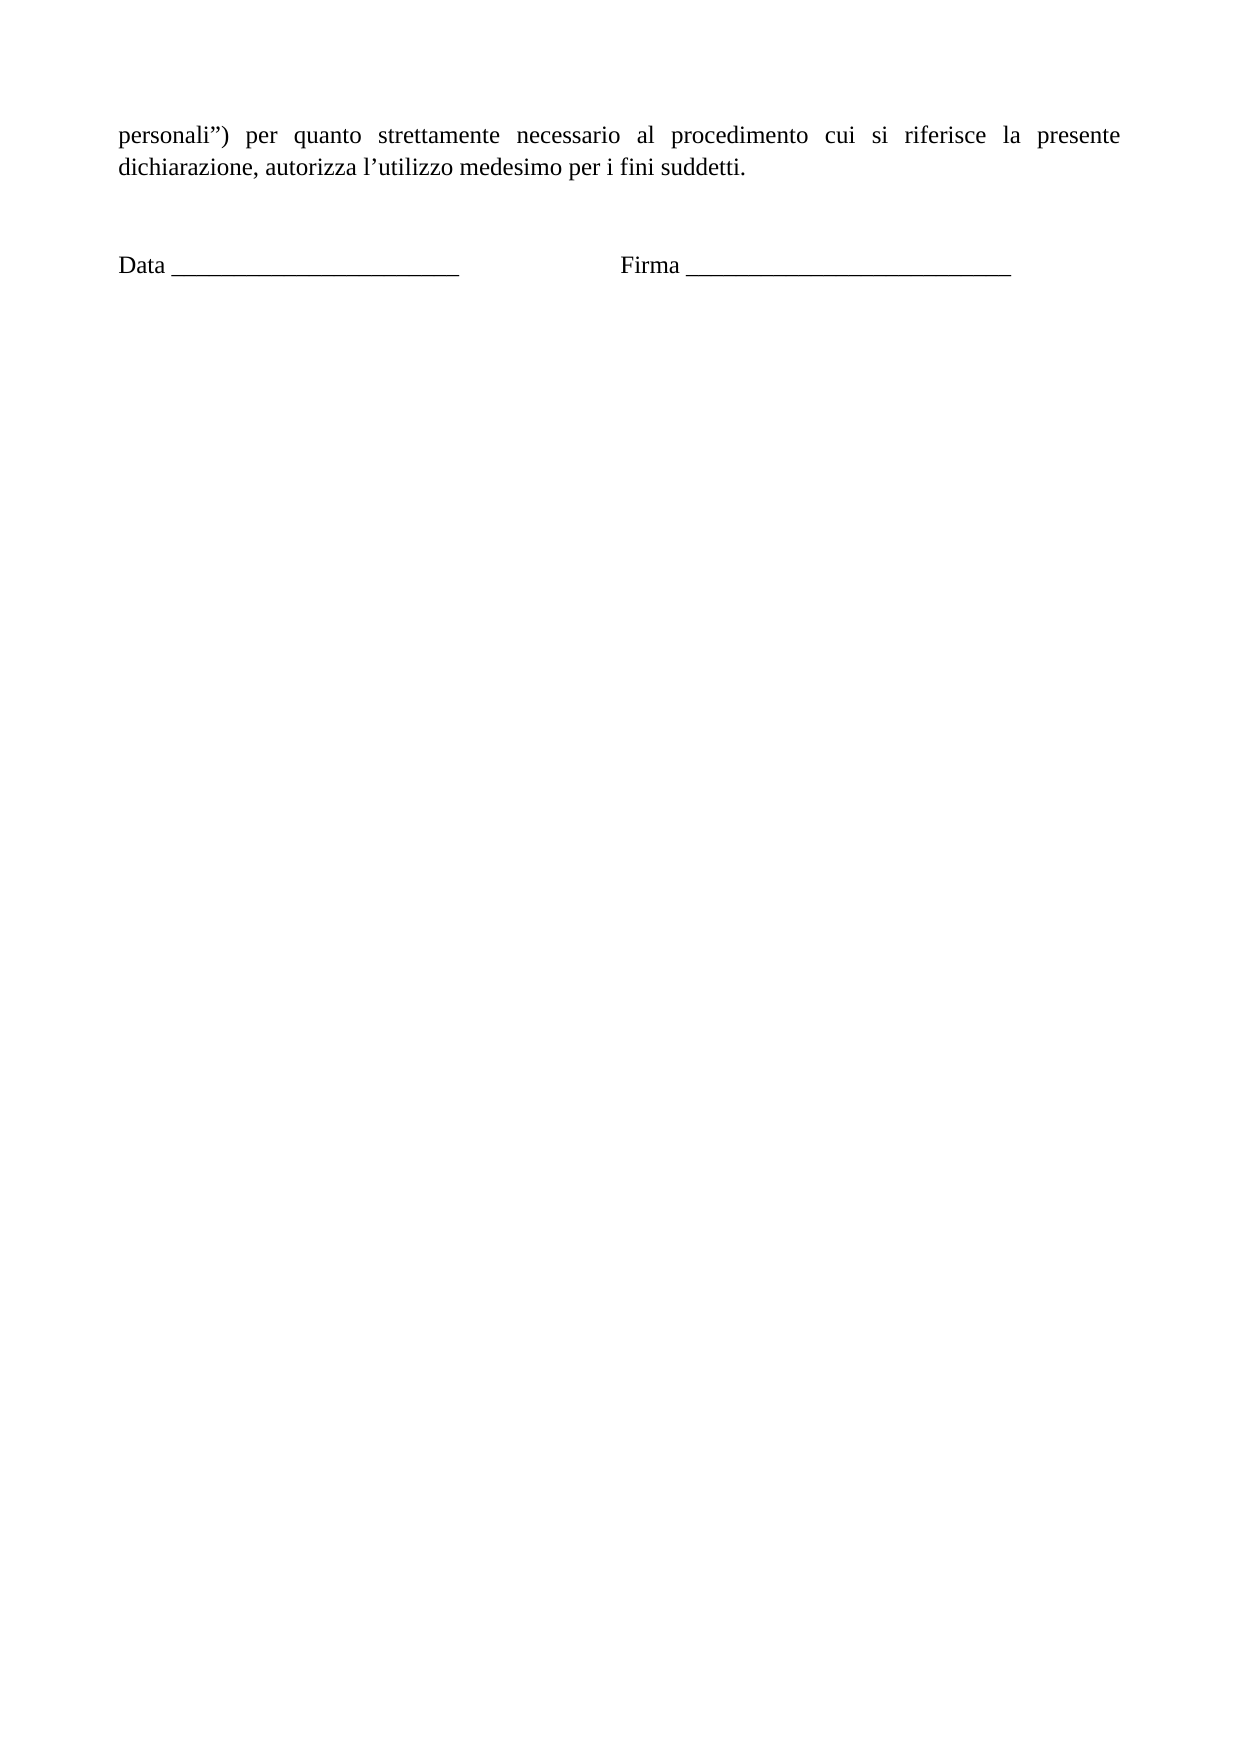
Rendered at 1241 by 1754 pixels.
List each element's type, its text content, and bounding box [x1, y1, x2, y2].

table_header Firma __________________________ [620, 222, 1129, 279]
table_header Data _______________________ [111, 222, 620, 279]
text personali”) per quanto strettamente necessario al procedimento cui si riferisce la presente dichiarazione, autorizza l’utilizzo medesimo per i fini suddetti. [118, 118, 1122, 181]
